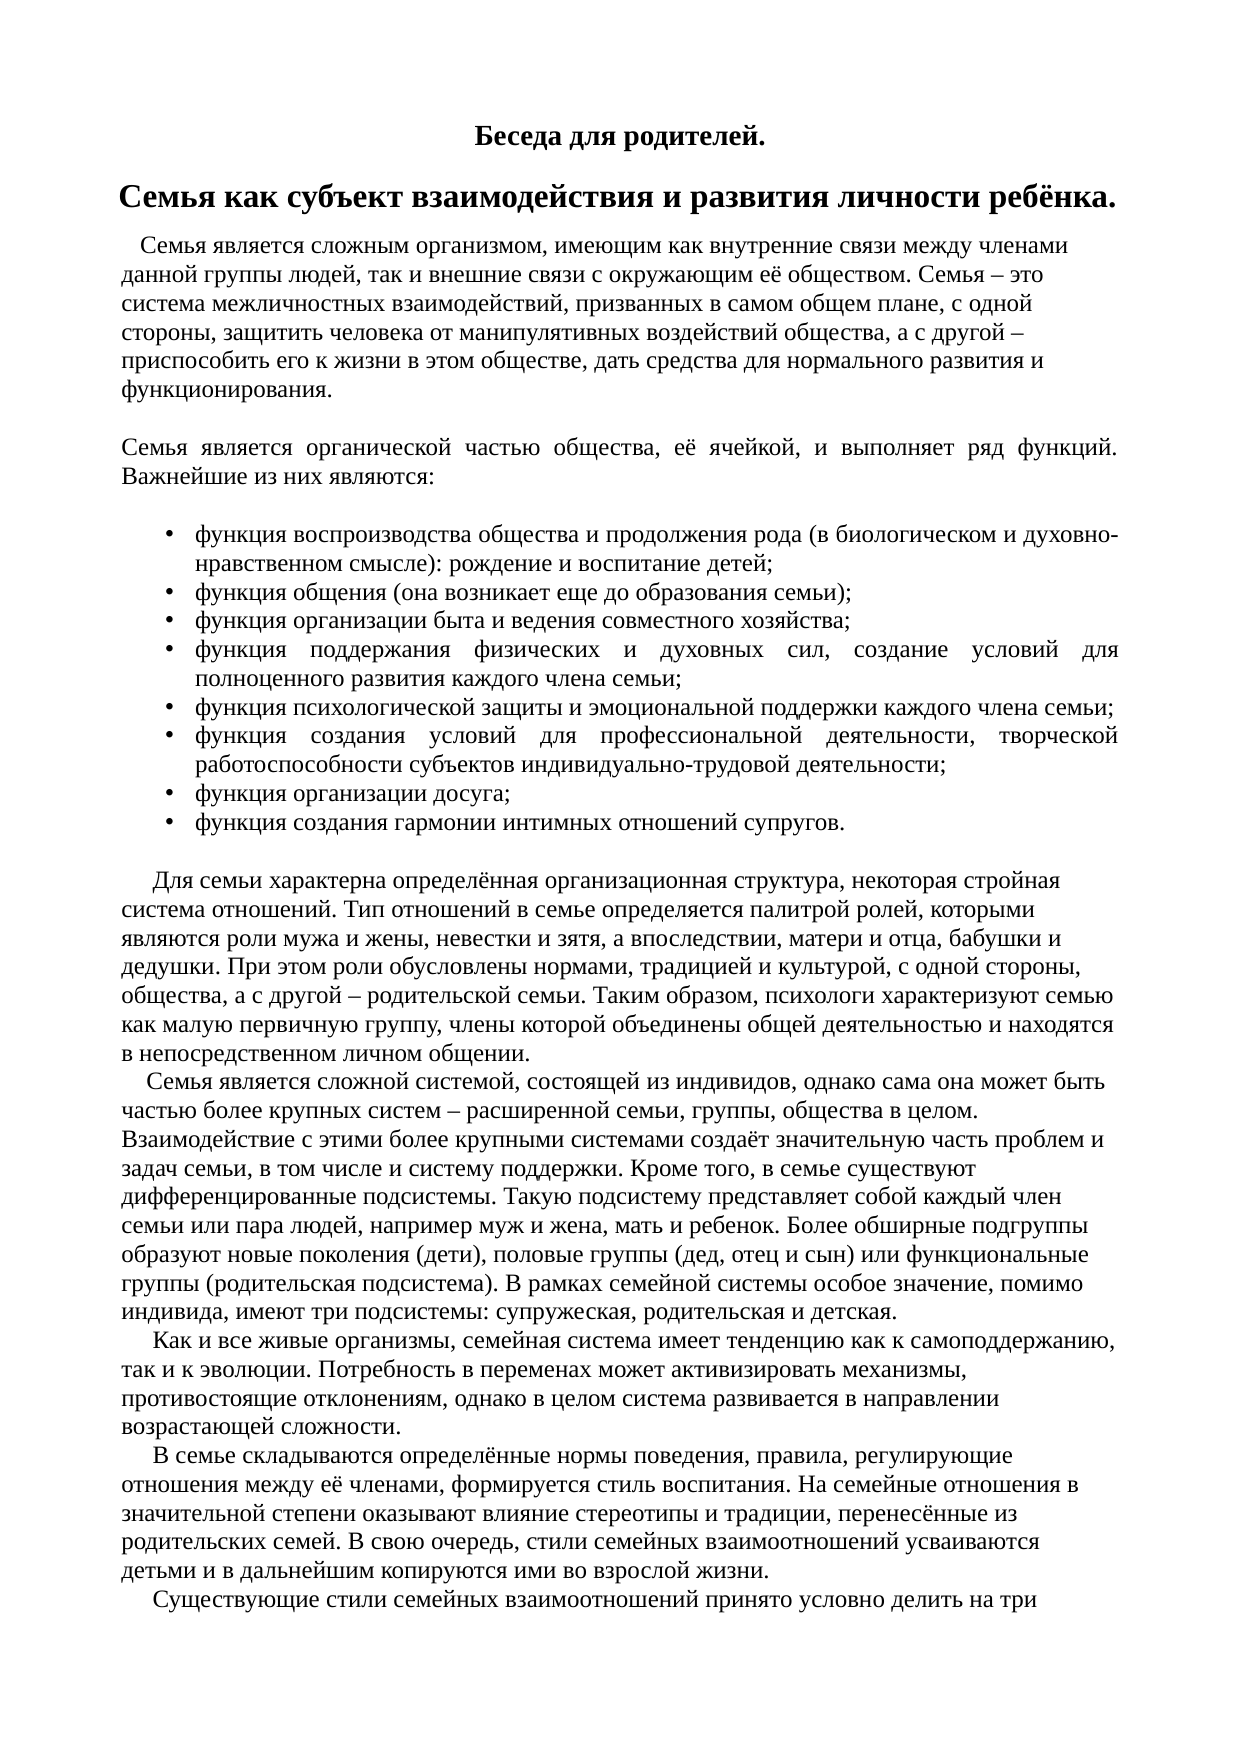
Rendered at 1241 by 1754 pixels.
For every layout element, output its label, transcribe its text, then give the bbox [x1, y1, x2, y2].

text Беседа для родителей. [118, 118, 1122, 152]
text Семья как субъект взаимодействия и развития личности ребёнка. [118, 177, 1122, 215]
table_header Семья является сложным организмом, имеющим как внутренние связи между членами данной группы людей, так и внешние связи с окружающим её обществом. Семья – это система межличностных взаимодействий, призванных в самом общем плане, с одной стороны, защитить человека от манипулятивных воздействий общества, а с другой – приспособить его к жизни в этом обществе, дать средства для нормального развития и функционирования. Семья является органической частью общества, её ячейкой, и выполняет ряд функций. Важнейшие из них являются: функция воспроизводства общества и продолжения рода (в биологическом и духовно-нравственном смысле): рождение и воспитание детей; функция общения (она возникает еще до образования семьи); функция организации быта и ведения совместного хозяйства; функция поддержания физических и духовных сил, создание условий для полноценного развития каждого члена семьи; функция психологической защиты и эмоциональной поддержки каждого члена семьи; функция создания условий для профессиональной деятельности, творческой работоспособности субъектов индивидуально-трудовой деятельности; функция организации досуга; функция создания гармонии интимных отношений супругов. Для семьи характерна определённая организационная структура, некоторая стройная система отношений. Тип отношений в семье определяется палитрой ролей, которыми являются роли мужа и жены, невестки и зятя, а впоследствии, матери и отца, бабушки и дедушки. При этом роли обусловлены нормами, традицией и культурой, с одной стороны, общества, а с другой – родительской семьи. Таким образом, психологи характеризуют семью как малую первичную группу, члены которой объединены общей деятельностью и находятся в непосредственном личном общении. Семья является сложной системой, состоящей из индивидов, однако сама она может быть частью более крупных систем – расширенной семьи, группы, общества в целом. Взаимодействие с этими более крупными системами создаёт значительную часть проблем и задач семьи, в том числе и систему поддержки. Кроме того, в семье существуют дифференцированные подсистемы. Такую подсистему представляет собой каждый член семьи или пара людей, например муж и жена, мать и ребенок. Более обширные подгруппы образуют новые поколения (дети), половые группы (дед, отец и сын) или функциональные группы (родительская подсистема). В рамках семейной системы особое значение, помимо индивида, имеют три подсистемы: супружеская, родительская и детская. Как и все живые организмы, семейная система имеет тенденцию как к самоподдержанию, так и к эволюции. Потребность в переменах может активизировать механизмы, противостоящие отклонениям, однако в целом система развивается в направлении возрастающей сложности. В семье складываются определённые нормы поведения, правила, регулирующие отношения между её членами, формируется стиль воспитания. На семейные отношения в значительной степени оказывают влияние стереотипы и традиции, перенесённые из родительских семей. В свою очередь, стили семейных взаимоотношений усваиваются детьми и в дальнейшим копируются ими во взрослой жизни. Существующие стили семейных взаимоотношений принято условно делить на три основные группы: попустительский (либеральный), авторитарный и демократический. Попустительский стиль обычно проявляется в семье как отсутствие всяческих отношений: отстраненность и отчужденность членов семейного союза друг от друга, полное безразличие к делам и чувствам другого. Два других – авторитарный и демократический – образуют своеобразную полярную шкалу. На одном полюсе шкалы царит жесткая авторитарность: безапелляционное и бесцеремонное отношение членов семьи, их жестокость, агрессия, диктат, черствость и холодность по отношению друг к другу, а на другом – коллегиальная демократия, предполагающая сотрудничество, взаимопомощь, развитую культуру чувств и эмоций, а также подлинное и полное равноправие всех участников семейного союза. Психологам удалось установить ряд стилей семейного воспитания, которые впоследствии становятся причинами различных психологических проблем ребенка. Следует отметить, что сам по себе тот или иной стиль воспитания не является абсолютно непригодным, он только препятствует нормальному психическому развитию ребенка. Так, например, гипоопека не травмирует психику, она лишь затрудняет развитие волевой сферы ребенка, что впоследствии приводит к проблемам во взаимодействии с другими людьми. И.А.Фурманов, А.А.Аладьин, Н.В.Фурманова рассматривают следующие неблагоприятные стили семейного воспитания [29]. Потворствующая гиперпротекция. В такой семье ребенок находится в центре внимания. Все стремятся к максимальному удовлетворению его потребностей. При гиперопеке очень часто с ребенка «сдувают пылинки», содержат его в оранжерейных условиях, не дают ему проявить элементарную самостоятельность, не позволяют вести себя ответственно и решительно. Бабушки, дедушки, родители норовят внести свой вклад в изоляцию ребенка от трудностей жизни. Из школьников, лишенных «бойцовских» качеств, нередко вырастают капризные, привередливые, инфантильные мужчины и женщины, не способные отстаивать свои житейские принципы. Ученые называют таких людей конформными. Они склонны к пьянству, социальной пассивности и другим никого не украшающим формам поведения. Особенно заметно это у представителей мужского пола. Жалобы на то, что нынешние мужчины нередко оказываются вялыми, ленивыми, неприспособленными к жизни, не способными взять на себя ответственность, должны быть обращены к семье – именно в ней истоки данного социально-психологического «уродства». Этот тип воспитания содействует развитию таких черт характера у ребенка, которые проявляются в постоянно приподнятом настроении, повышенной психической активности с жаждой деятельности и тенденцией разбрасываться, не доводя дело до конца. Доминирующая гиперпротекция. Ребенок также в центре внимания родителей, которые отдают ему много сил и времени, однако в то же время лишают его самостоятельности, ставя многочисленные ограничения и запреты. У сверхактивных подростков такое воспитание усиливает реакцию эмансипации и обусловливает острые душевные волнения, сопровождаемые резко выраженными двигательными проявлениями и изменениями в функциях внутренних органов. При тревожных типах отклонений характера ребенка доминирующая гиперпротекция усиливает нервно-психическую слабость, проявляющуюся в повышенной утомляемости. Эмоциональное отвержение. В крайнем варианте — это воспитание по типу «Золушки», которое проявляется в явном или скрытом эмоциональном отторжении. Ребенка демонстративно не любят. Поэтому на счет родительской любви у него нет никаких иллюзий. Ребенок реагирует на эту горькую истину по-разному: замыкается, уходит в мир фантазий и мечтаний о сказочном разрешении собственных проблем, пытается вызвать к себе жалость, угождает родителям, чтобы они его наконец-то полюбили, старается обратить на себя внимание (иногда хорошей учебой, порой хулиганством), ожесточается, мстит родителям за презрение к нему... Всего не перечесть. Этот стиль формирует и усиливает склонность к злобно-тоскливому настроению с накапливающейся агрессией, проявляющейся в виде приступов ярости и гнева (иногда с элементами жестокости), конфликтность, вязкость мышления, скрупулезную педантичность. Кроме того, ведет к декомпенсации и формированию невротических расстройств у подростков с повышенной впечатлительностью. Повышенная моральная ответственность. Этот тип воспитания характеризуется сочетанием высоких требований к ребенку с пониженным вниманием к нему со стороны родителей, меньшей заботой о нем. Стимулирует развитие высокой тревожности, мнительности, нерешительности, склонности к самоанализу, постоянным сомнениям и рассуждательству, тенденций к образованию различных навязчивых идей и ритуальных действий. Гипопротекция (гипоопека). Ребенок предоставлен себе, родители не интересуются им и не контролируют его. Приводит она к безнадзорности, замедлению формирования социальных навыков, к хулиганству и безделью. Такое воспитание особенно неблагоприятно при акцентуациях характера ребенка. Однако нельзя забывать, что к этим формам нарушенного поведения также часто приводит и гиперопека, и иные виды неправильного воспитания – тут прямых пропорций между типом воспитания и видом нарушенного поведения нет. Да и виды воспитания тоже могут меняться: сегодня гиперопека, завтра гипоопека, послезавтра еще что-то. В некоторых семьях детей воспитывают сурово и сухо, формируя у них повышенную моральную ответственность. Все хорошо в меру, а когда все чересчур — добра не жди. Некоторые из таких детей, хотя внешне и успевают в школе и не вызывают опасений в семье, потом страдают разными психическими расстройствами. Достаточно распространено противоречивое воспитание: одна бабушка говорит одно, другая другое, родители тоже каждый в свою сторону тянет, требуя от ребенка взаимоисключающих форм поведения (да еще и в школе нередко ему внушают совсем не то, что дома). Что делать бедному ребенку? Неврозами и другими нарушениями психики нередко расплачивается он за несогласованность и противоречивость воспитания. В процессе семейного взаимодействия с детьми родители могут выступать в трех видах ролей: «начальника», «руководителя и наставника» и «товарища». В ряде случаев такого разделения ролей не существует, и вообще роль родителя не выражена. Анализ детско-родительские отношения можно сделать по трём основным составляющим: реальное взаимодействие родителя с ребенком; отрефлексированное родителем отношение к ребенку и взаимодействие с ним; отношение родителя к ребенку, подчиненное влиянию неосознанной мотивации родителя. Основными свойствами благоприятной родительской позиции являются адекватность, динамичность, оптимистическая прогностичность. При этом родительское отношение рассматривается как подвижное образование, которое может меняться под воздействием различных факторов. Н.Ю.Синягина выделяет группы семей по типу родительского отношения к ребёнку: «благоприятные» и «неблагоприятные», составляет их типичные профили: Типичные профили родительского отношения, влияющие на социальную адаптированность ребенка Качество детско-родительских отношений зависит от многих факторов и оказывает значительное влияние не только на психическое развитие ребенка, но и на его поведение, установки в общении на стадии взрослости. В ряде случаев, современные детско-родительские отношения отличаются сложностью и тенденцией пренебрежением родительскими обязанностями и проявлением жестокости, что наносит ущерб физическому и психическому здоровью ребенка, его благополучию [26]. Процесс деформации семейных отношений может происходить постепенно. Признаками формирования семейного неблагополучия являются психологический микроклимат в семье, ролевое поведение членов семьи, наличие и выполнение норм и правил и др. Психологическими критериями формирования неблагополучия семьи могут быть следующие показатели: закрытие границы семьи с окружающим миром (члены семьи мало контактирую с соседями, родственниками, педагогами и др.); низкий уровень эмоциональной поддержки членов семьи (нет взаимопонимания, взаимопомощи и психологической поддержки друг друга в семье); низкий уровень автономии членов семьи (наличие симбиотических связей у членов семьи, преобладания понятия «МЫ» над «Я»); ригидность норм и правил семьи, стереотипность поведения. На функционирование семьи негативное влияние оказывают различные факторы социального риска. Таким образом, можно выделить пять факторов. 1. Социально-экономические факторы: - низкий материальный уровень жизни семьи; - плохие жилищные условия; - отсутствие регулярных доходов; 2. Медико-социальные факторы: - неблагоприятные экологические условия; - инвалидность, хронические заболевания родителей, членов семьи; - пренебрежение санитарно-гигиеническими нормами; - вредные условия работы. 3. Социально-демографические факторы: - неполная семья; - многодетная семья; - семьи с повторным браком и сводными детьми. 4. Социально-психолого-педагогические факторы: - семьи с конфликтными отношениями супругов, родителей и детей; - педагогическая несостоятельность родителей; - низкий общеобразовательный уровень и деформированные ценностные ориентации родителей. 5. Криминальные факторы: - алкоголизм; - наркомания; - паразитический образ жизни; - проявление насилия и садизма; - наличие судимых членов семьи (принимающих нормы и традиции преступной субкультуры). Негативное влияние социально-экономических факторов усиливается, когда низкий прожиточный уровень сочетается с низким общекультурным уровнем родителей. Важным фактором, определяющим успешность семейной педагогики, является степень включенности ребенка во внутри семейное общение, совместный домашний труд, отдых, совместные заботы о распределении семейного бюджета и т.д. Таким образом, коррекционно-реабилитационная работа с неблагополучными семьями строится, прежде всего, с учетом факторов социального риска, которыми характеризуется каждая конкретная семья, и носит межведомственный характер и дифференцируется и координируется в зависимости от характеристики семьи. [118, 228, 1122, 1616]
